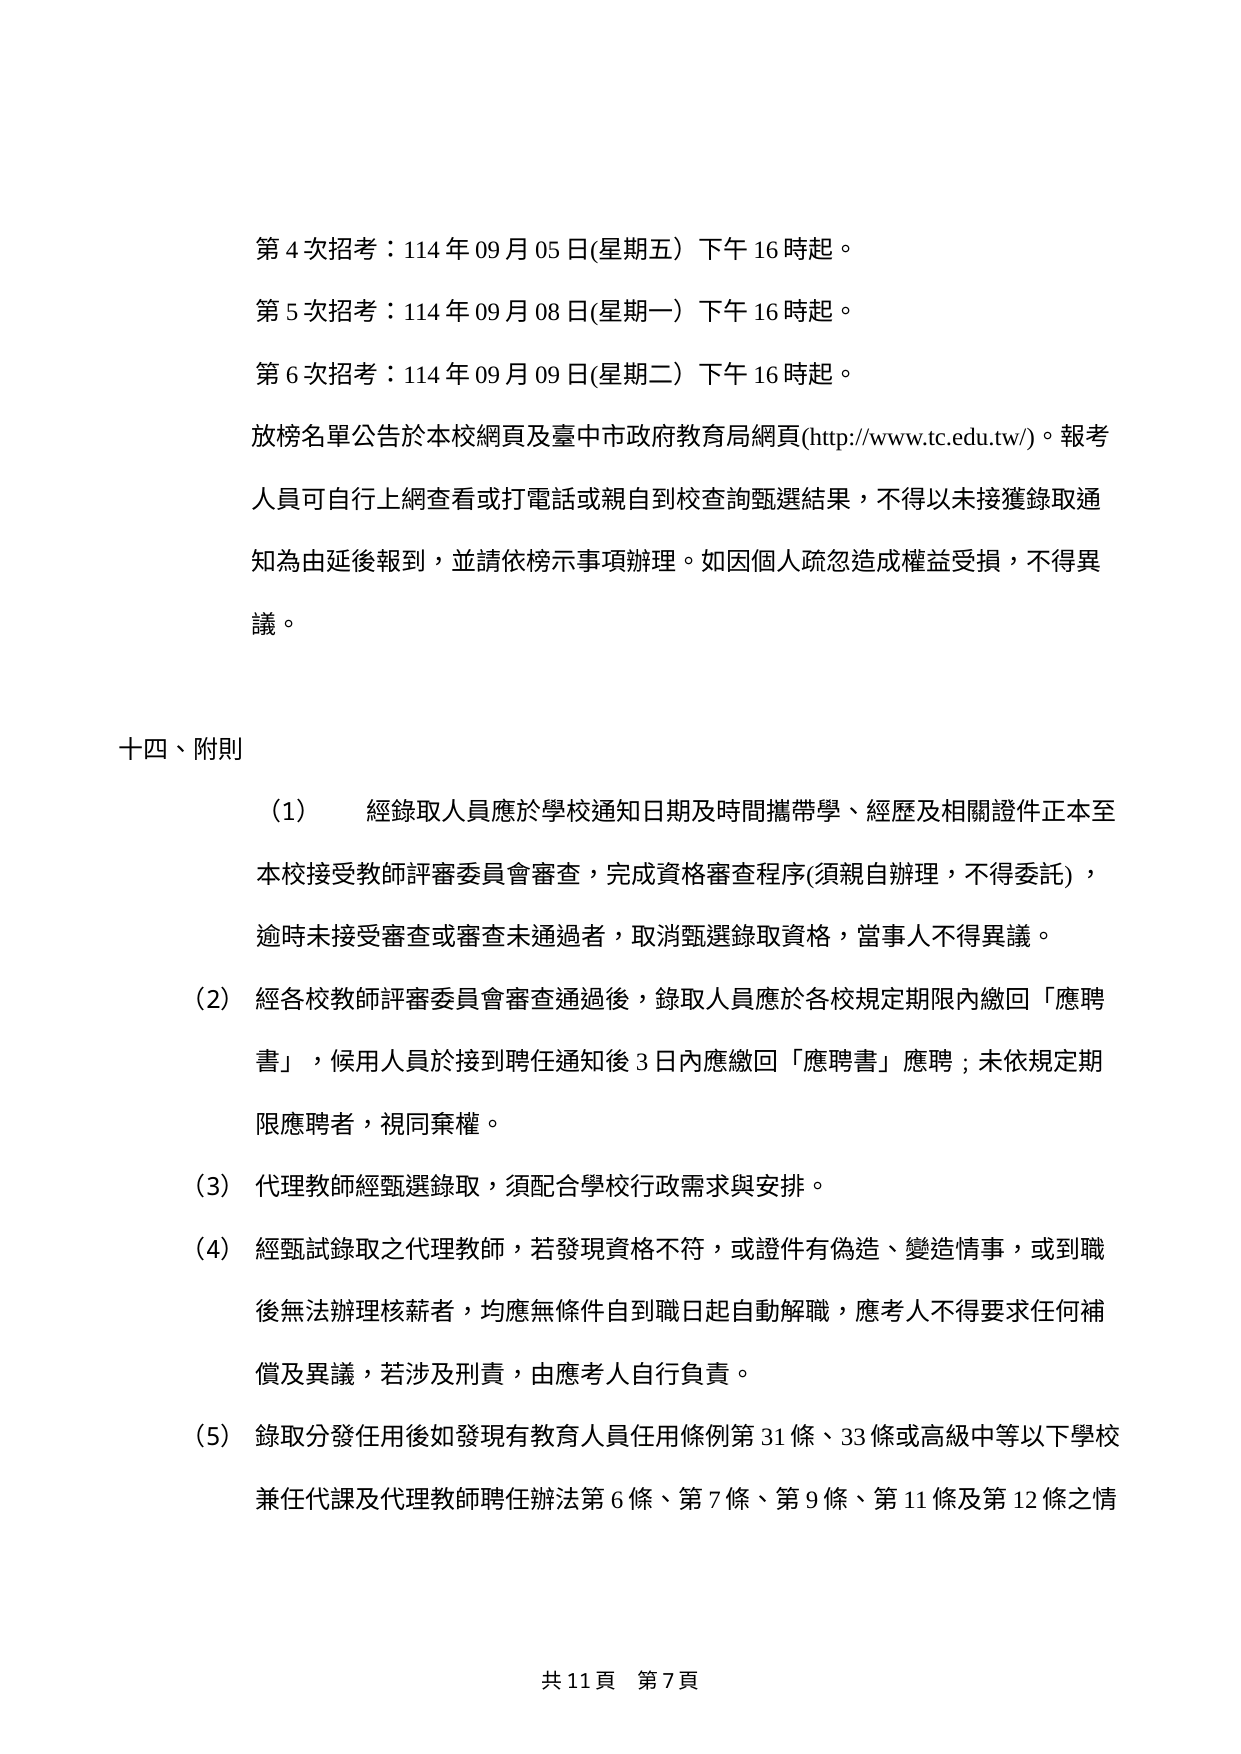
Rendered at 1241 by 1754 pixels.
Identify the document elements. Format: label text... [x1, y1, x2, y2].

text 十四、附則 [118, 706, 1122, 768]
list 錄取分發任用後如發現有教育人員任用條例第31條、33條或高級中等以下學校兼任代課及代理教師聘任辦法第6條、第7條、第9條、第11條及第12條之情 [181, 1393, 1122, 1518]
text 放榜名單公告於本校網頁及臺中市政府教育局網頁(http://www.tc.edu.tw/)。報考人員可自行上網查看或打電話或親自到校查詢甄選結果，不得以未接獲錄取通知為由延後報到，並請依榜示事項辦理。如因個人疏忽造成權益受損，不得異議。 [251, 393, 1122, 643]
list 經各校教師評審委員會審查通過後，錄取人員應於各校規定期限內繳回「應聘書」，候用人員於接到聘任通知後3日內應繳回「應聘書」應聘﹔未依規定期限應聘者，視同棄權。 [181, 956, 1122, 1143]
list 經甄試錄取之代理教師，若發現資格不符，或證件有偽造、變造情事，或到職後無法辦理核薪者，均應無條件自到職日起自動解職，應考人不得要求任何補償及異議，若涉及刑責，由應考人自行負責。 [181, 1206, 1122, 1393]
text 第5次招考：114年09月08日(星期一）下午16時起。 [256, 268, 1122, 331]
list 經錄取人員應於學校通知日期及時間攜帶學、經歷及相關證件正本至本校接受教師評審委員會審查，完成資格審查程序(須親自辦理，不得委託) ，逾時未接受審查或審查未通過者，取消甄選錄取資格，當事人不得異議。 [256, 768, 1122, 956]
text 第4次招考：114年09月05日(星期五）下午16時起。 [256, 206, 1122, 268]
text 第6次招考：114年09月09日(星期二）下午16時起。 [256, 331, 1122, 393]
list 代理教師經甄選錄取，須配合學校行政需求與安排。 [181, 1143, 1122, 1206]
